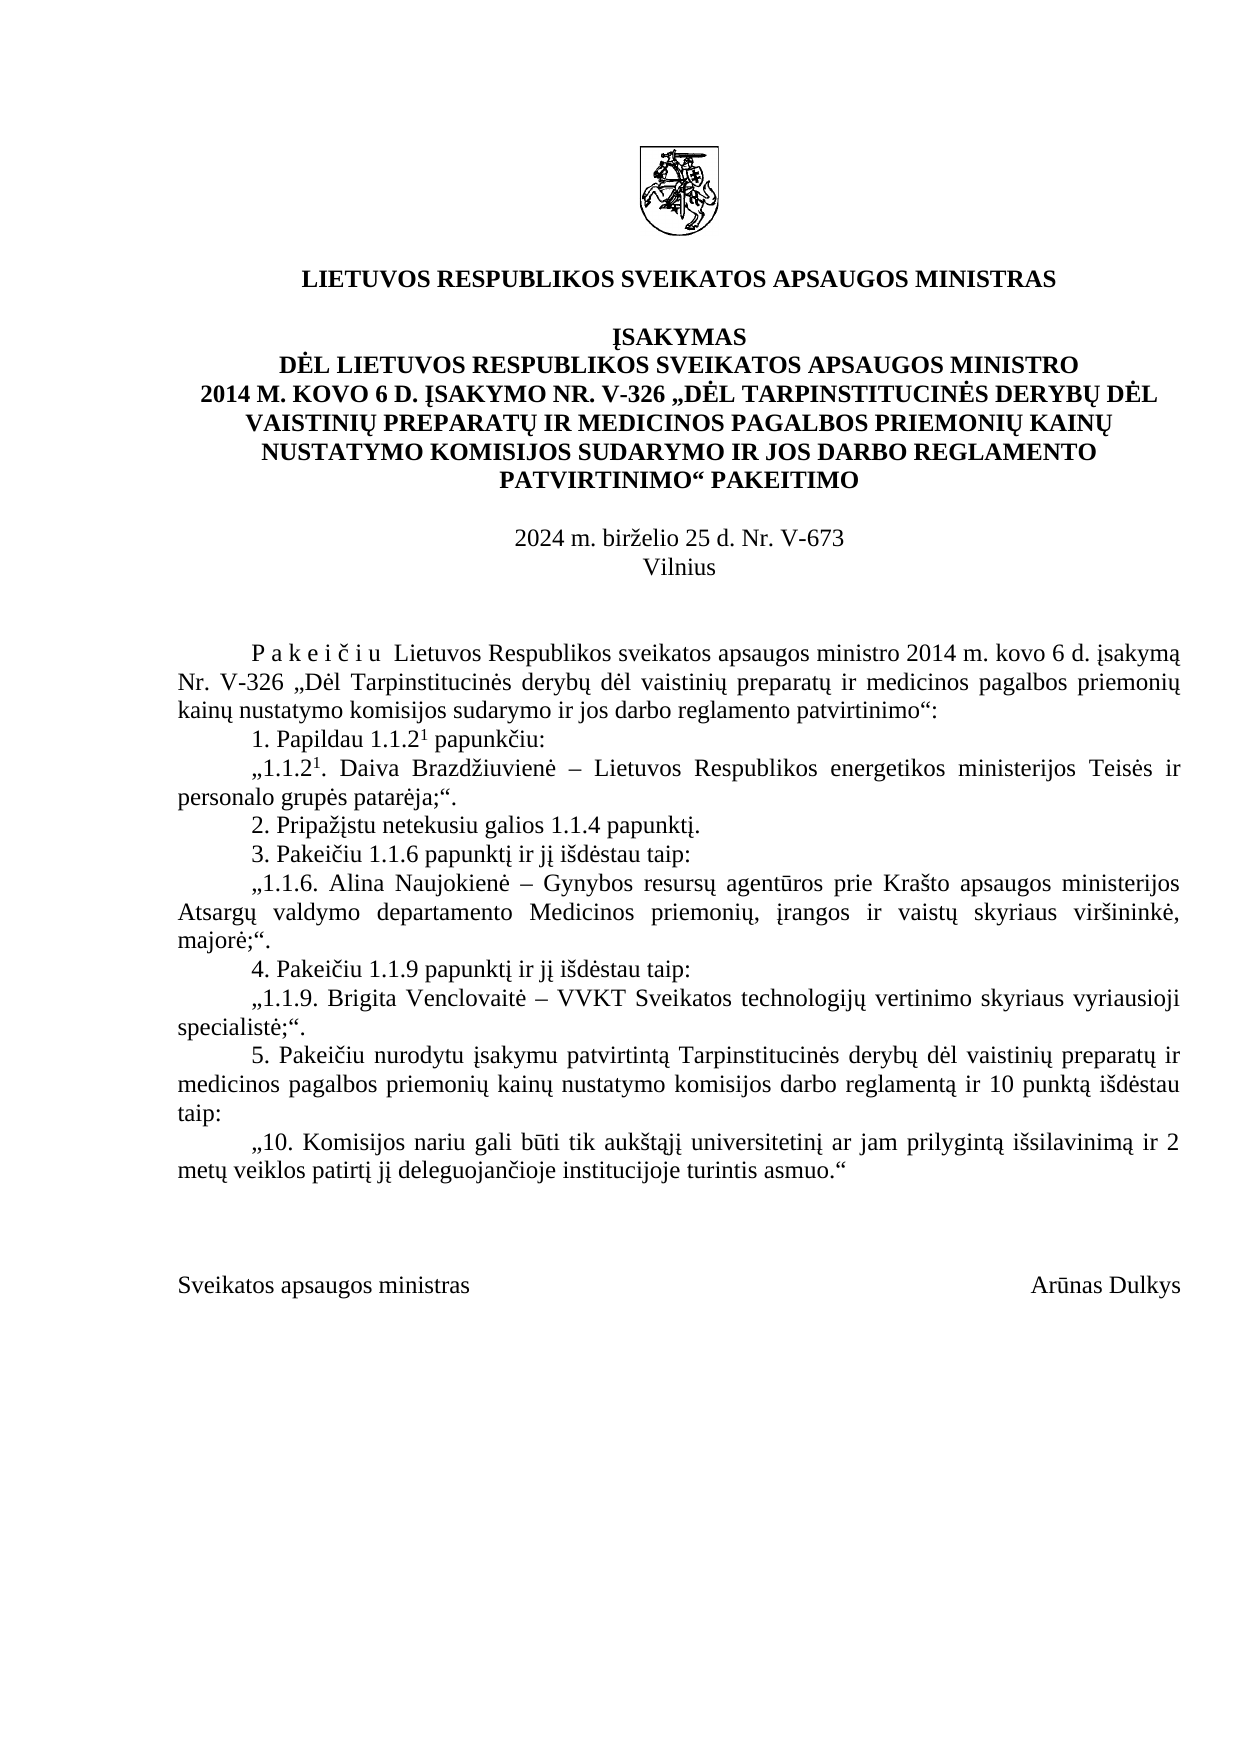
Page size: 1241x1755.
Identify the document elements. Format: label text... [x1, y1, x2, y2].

text „10. Komisijos nariu gali būti tik aukštąjį universitetinį ar jam prilygintą išsilavinimą ir 2 metų veiklos patirtį jį deleguojančioje institucijoje turintis asmuo.“ [177, 1127, 1181, 1184]
text 1. Papildau 1.1.21 papunkčiu: [177, 724, 1181, 753]
text ĮSAKYMAS [177, 322, 1181, 351]
text Sveikatos apsaugos ministras Arūnas Dulkys [177, 1271, 1181, 1299]
text 4. Pakeičiu 1.1.9 papunktį ir jį išdėstau taip: [177, 954, 1181, 983]
text „1.1.21. Daiva Brazdžiuvienė – Lietuvos Respublikos energetikos ministerijos Teisės ir personalo grupės patarėja;“. [177, 753, 1181, 811]
text DĖL LIETUVOS RESPUBLIKOS SVEIKATOS APSAUGOS MINISTRO [177, 351, 1181, 379]
text 2024 m. birželio 25 d. Nr. V-673 [177, 523, 1181, 552]
text 2014 M. KOVO 6 D. ĮSAKYMO NR. V-326 „DĖL TARPINSTITUCINĖS DERYBŲ DĖL VAISTINIŲ PREPARATŲ IR MEDICINOS PAGALBOS PRIEMONIŲ KAINŲ NUSTATYMO KOMISIJOS SUDARYMO IR JOS DARBO REGLAMENTO PATVIRTINIMO“ PAKEITIMO [177, 379, 1181, 494]
text LIETUVOS RESPUBLIKOS SVEIKATOS APSAUGOS MINISTRAS [177, 264, 1181, 293]
text 5. Pakeičiu nurodytu įsakymu patvirtintą Tarpinstitucinės derybų dėl vaistinių preparatų ir medicinos pagalbos priemonių kainų nustatymo komisijos darbo reglamentą ir 10 punktą išdėstau taip: [177, 1041, 1181, 1127]
text Vilnius [177, 552, 1181, 581]
text 2. Pripažįstu netekusiu galios 1.1.4 papunktį. [177, 811, 1181, 839]
text Pakeičiu Lietuvos Respublikos sveikatos apsaugos ministro 2014 m. kovo 6 d. įsakymą Nr. V-326 „Dėl Tarpinstitucinės derybų dėl vaistinių preparatų ir medicinos pagalbos priemonių kainų nustatymo komisijos sudarymo ir jos darbo reglamento patvirtinimo“: [177, 638, 1181, 724]
text „1.1.9. Brigita Venclovaitė – VVKT Sveikatos technologijų vertinimo skyriaus vyriausioji specialistė;“. [177, 983, 1181, 1041]
text „1.1.6. Alina Naujokienė – Gynybos resursų agentūros prie Krašto apsaugos ministerijos Atsargų valdymo departamento Medicinos priemonių, įrangos ir vaistų skyriaus viršininkė, majorė;“. [177, 868, 1181, 954]
text 3. Pakeičiu 1.1.6 papunktį ir jį išdėstau taip: [177, 839, 1181, 868]
